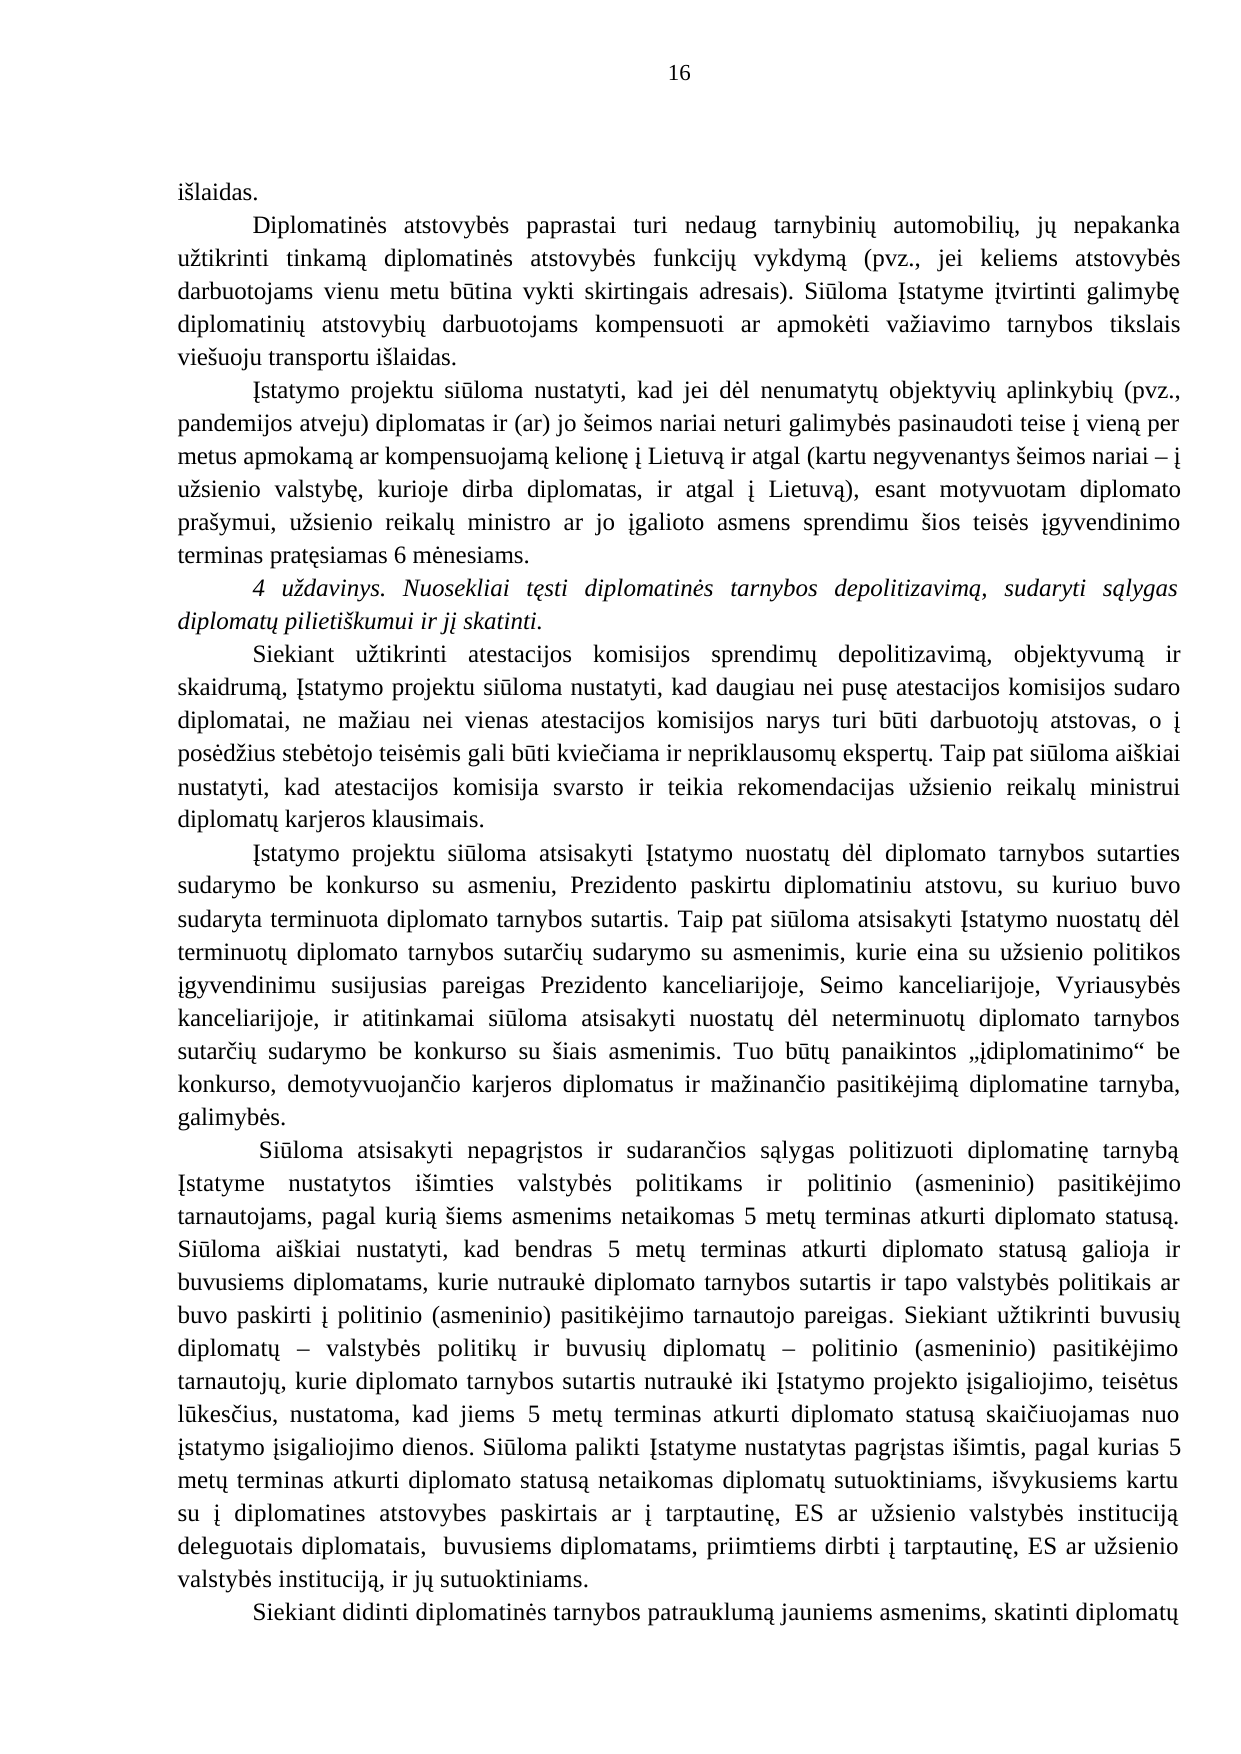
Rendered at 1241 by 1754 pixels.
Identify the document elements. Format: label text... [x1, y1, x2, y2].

text Įstatymo projektu siūloma atsisakyti Įstatymo nuostatų dėl diplomato tarnybos sutarties sudarymo be konkurso su asmeniu, Prezidento paskirtu diplomatiniu atstovu, su kuriuo buvo sudaryta terminuota diplomato tarnybos sutartis. Taip pat siūloma atsisakyti Įstatymo nuostatų dėl terminuotų diplomato tarnybos sutarčių sudarymo su asmenimis, kurie eina su užsienio politikos įgyvendinimu susijusias pareigas Prezidento kanceliarijoje, Seimo kanceliarijoje, Vyriausybės kanceliarijoje, ir atitinkamai siūloma atsisakyti nuostatų dėl neterminuotų diplomato tarnybos sutarčių sudarymo be konkurso su šiais asmenimis. Tuo būtų panaikintos „įdiplomatinimo“ be konkurso, demotyvuojančio karjeros diplomatus ir mažinančio pasitikėjimą diplomatine tarnyba, galimybės. [177, 838, 1181, 1131]
text 4 uždavinys. Nuosekliai tęsti diplomatinės tarnybos depolitizavimą, sudaryti sąlygas diplomatų pilietiškumui ir jį skatinti. [177, 573, 1181, 635]
text Įstatymo projektu siūloma nustatyti, kad jei dėl nenumatytų objektyvių aplinkybių (pvz., pandemijos atveju) diplomatas ir (ar) jo šeimos nariai neturi galimybės pasinaudoti teise į vieną per metus apmokamą ar kompensuojamą kelionę į Lietuvą ir atgal (kartu negyvenantys šeimos nariai – į užsienio valstybę, kurioje dirba diplomatas, ir atgal į Lietuvą), esant motyvuotam diplomato prašymui, užsienio reikalų ministro ar jo įgalioto asmens sprendimu šios teisės įgyvendinimo terminas pratęsiamas 6 mėnesiams. [177, 375, 1181, 569]
text Siekiant užtikrinti atestacijos komisijos sprendimų depolitizavimą, objektyvumą ir skaidrumą, Įstatymo projektu siūloma nustatyti, kad daugiau nei pusę atestacijos komisijos sudaro diplomatai, ne mažiau nei vienas atestacijos komisijos narys turi būti darbuotojų atstovas, o į posėdžius stebėtojo teisėmis gali būti kviečiama ir nepriklausomų ekspertų. Taip pat siūloma aiškiai nustatyti, kad atestacijos komisija svarsto ir teikia rekomendacijas užsienio reikalų ministrui diplomatų karjeros klausimais. [177, 639, 1181, 833]
text Siekiant didinti diplomatinės tarnybos patrauklumą jauniems asmenims, skatinti diplomatų [177, 1597, 1181, 1626]
text išlaidas. [177, 177, 1181, 206]
text Siūloma atsisakyti nepagrįstos ir sudarančios sąlygas politizuoti diplomatinę tarnybą Įstatyme nustatytos išimties valstybės politikams ir politinio (asmeninio) pasitikėjimo tarnautojams, pagal kurią šiems asmenims netaikomas 5 metų terminas atkurti diplomato statusą. Siūloma aiškiai nustatyti, kad bendras 5 metų terminas atkurti diplomato statusą galioja ir buvusiems diplomatams, kurie nutraukė diplomato tarnybos sutartis ir tapo valstybės politikais ar buvo paskirti į politinio (asmeninio) pasitikėjimo tarnautojo pareigas. Siekiant užtikrinti buvusių diplomatų – valstybės politikų ir buvusių diplomatų ‒ politinio (asmeninio) pasitikėjimo tarnautojų, kurie diplomato tarnybos sutartis nutraukė iki Įstatymo projekto įsigaliojimo, teisėtus lūkesčius, nustatoma, kad jiems 5 metų terminas atkurti diplomato statusą skaičiuojamas nuo įstatymo įsigaliojimo dienos. Siūloma palikti Įstatyme nustatytas pagrįstas išimtis, pagal kurias 5 metų terminas atkurti diplomato statusą netaikomas diplomatų sutuoktiniams, išvykusiems kartu su į diplomatines atstovybes paskirtais ar į tarptautinę, ES ar užsienio valstybės instituciją deleguotais diplomatais, buvusiems diplomatams, priimtiems dirbti į tarptautinę, ES ar užsienio valstybės instituciją, ir jų sutuoktiniams. [177, 1135, 1181, 1593]
text Diplomatinės atstovybės paprastai turi nedaug tarnybinių automobilių, jų nepakanka užtikrinti tinkamą diplomatinės atstovybės funkcijų vykdymą (pvz., jei keliems atstovybės darbuotojams vienu metu būtina vykti skirtingais adresais). Siūloma Įstatyme įtvirtinti galimybę diplomatinių atstovybių darbuotojams kompensuoti ar apmokėti važiavimo tarnybos tikslais viešuoju transportu išlaidas. [177, 210, 1181, 371]
